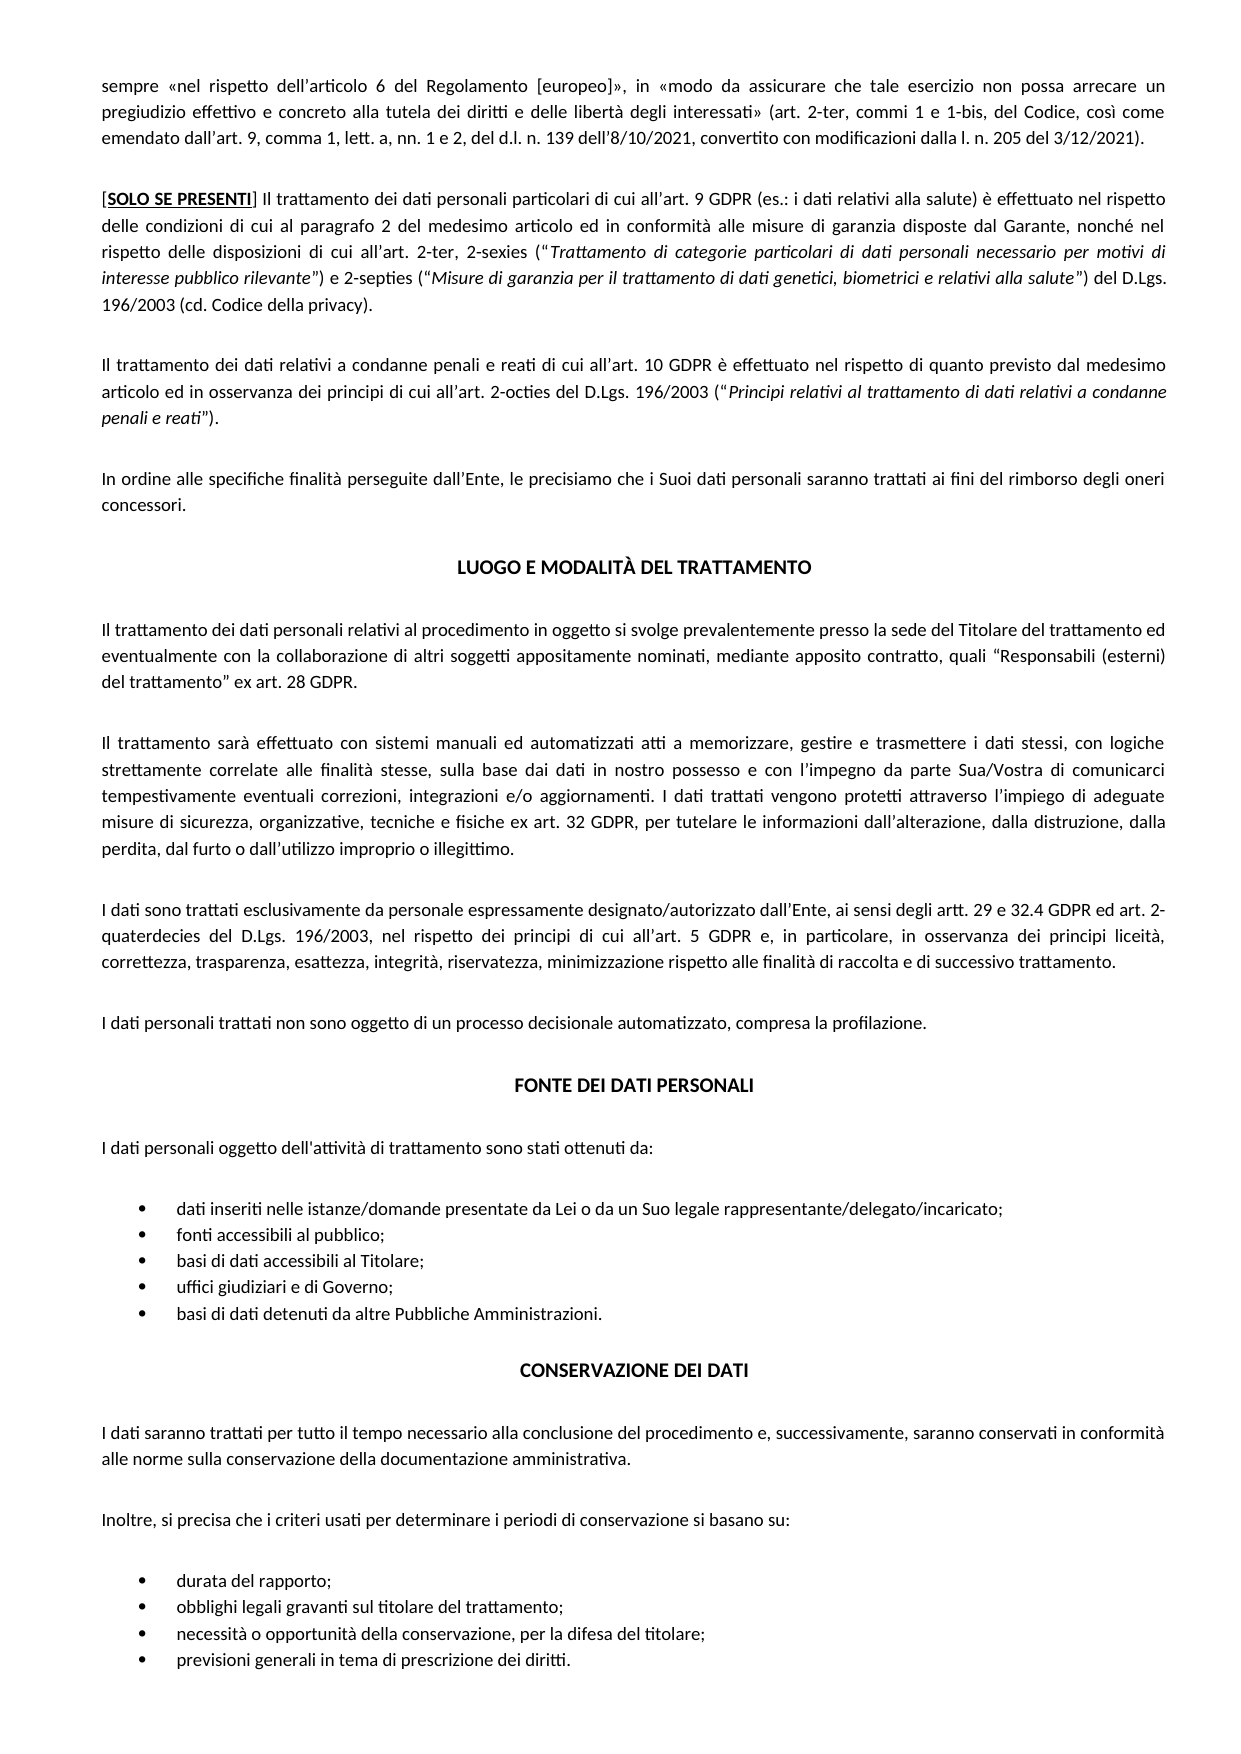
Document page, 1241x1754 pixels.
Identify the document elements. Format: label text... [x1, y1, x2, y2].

text I dati sono trattati esclusivamente da personale espressamente designato/autorizzato dall’Ente, ai sensi degli artt. 29 e 32.4 GDPR ed art. 2-quaterdecies del D.Lgs. 196/2003, nel rispetto dei principi di cui all’art. 5 GDPR e, in particolare, in osservanza dei principi liceità, correttezza, trasparenza, esattezza, integrità, riservatezza, minimizzazione rispetto alle finalità di raccolta e di successivo trattamento. [101, 898, 1167, 973]
text FONTE DEI DATI PERSONALI [101, 1072, 1167, 1098]
list obblighi legali gravanti sul titolare del trattamento; [139, 1596, 1167, 1618]
list durata del rapporto; [139, 1569, 1167, 1592]
text In ordine alle specifiche finalità perseguite dall’Ente, le precisiamo che i Suoi dati personali saranno trattati ai fini del rimborso degli oneri concessori. [101, 467, 1167, 516]
text Inoltre, si precisa che i criteri usati per determinare i periodi di conservazione si basano su: [101, 1508, 1167, 1531]
list uffici giudiziari e di Governo; [139, 1276, 1167, 1299]
text I dati personali oggetto dell'attività di trattamento sono stati ottenuti da: [101, 1136, 1167, 1159]
text LUOGO E MODALITÀ DEL TRATTAMENTO [101, 554, 1167, 580]
text Il trattamento sarà effettuato con sistemi manuali ed automatizzati atti a memorizzare, gestire e trasmettere i dati stessi, con logiche strettamente correlate alle finalità stesse, sulla base dai dati in nostro possesso e con l’impegno da parte Sua/Vostra di comunicarci tempestivamente eventuali correzioni, integrazioni e/o aggiornamenti. I dati trattati vengono protetti attraverso l’impiego di adeguate misure di sicurezza, organizzative, tecniche e fisiche ex art. 32 GDPR, per tutelare le informazioni dall’alterazione, dalla distruzione, dalla perdita, dal furto o dall’utilizzo improprio o illegittimo. [101, 732, 1167, 860]
list necessità o opportunità della conservazione, per la difesa del titolare; [139, 1622, 1167, 1645]
list fonti accessibili al pubblico; [139, 1223, 1167, 1246]
list basi di dati detenuti da altre Pubbliche Amministrazioni. [139, 1302, 1167, 1325]
text CONSERVAZIONE DEI DATI [101, 1358, 1167, 1383]
text [SOLO SE PRESENTI] Il trattamento dei dati personali particolari di cui all’art. 9 GDPR (es.: i dati relativi alla salute) è effettuato nel rispetto delle condizioni di cui al paragrafo 2 del medesimo articolo ed in conformità alle misure di garanzia disposte dal Garante, nonché nel rispetto delle disposizioni di cui all’art. 2-ter, 2-sexies (“Trattamento di categorie particolari di dati personali necessario per motivi di interesse pubblico rilevante”) e 2-septies (“Misure di garanzia per il trattamento di dati genetici, biometrici e relativi alla salute”) del D.Lgs. 196/2003 (cd. Codice della privacy). [101, 187, 1167, 316]
list previsioni generali in tema di prescrizione dei diritti. [139, 1648, 1167, 1671]
text I dati personali trattati non sono oggetto di un processo decisionale automatizzato, compresa la profilazione. [101, 1011, 1167, 1034]
text Il trattamento dei dati relativi a condanne penali e reati di cui all’art. 10 GDPR è effettuato nel rispetto di quanto previsto dal medesimo articolo ed in osservanza dei principi di cui all’art. 2-octies del D.Lgs. 196/2003 (“Principi relativi al trattamento di dati relativi a condanne penali e reati”). [101, 354, 1167, 429]
text sempre «nel rispetto dell’articolo 6 del Regolamento [europeo]», in «modo da assicurare che tale esercizio non possa arrecare un pregiudizio effettivo e concreto alla tutela dei diritti e delle libertà degli interessati» (art. 2-ter, commi 1 e 1-bis, del Codice, così come emendato dall’art. 9, comma 1, lett. a, nn. 1 e 2, del d.l. n. 139 dell’8/10/2021, convertito con modificazioni dalla l. n. 205 del 3/12/2021). [101, 74, 1167, 149]
list dati inseriti nelle istanze/domande presentate da Lei o da un Suo legale rappresentante/delegato/incaricato; [139, 1197, 1167, 1219]
text Il trattamento dei dati personali relativi al procedimento in oggetto si svolge prevalentemente presso la sede del Titolare del trattamento ed eventualmente con la collaborazione di altri soggetti appositamente nominati, mediante apposito contratto, quali “Responsabili (esterni) del trattamento” ex art. 28 GDPR. [101, 618, 1167, 694]
text I dati saranno trattati per tutto il tempo necessario alla conclusione del procedimento e, successivamente, saranno conservati in conformità alle norme sulla conservazione della documentazione amministrativa. [101, 1421, 1167, 1471]
list basi di dati accessibili al Titolare; [139, 1249, 1167, 1272]
